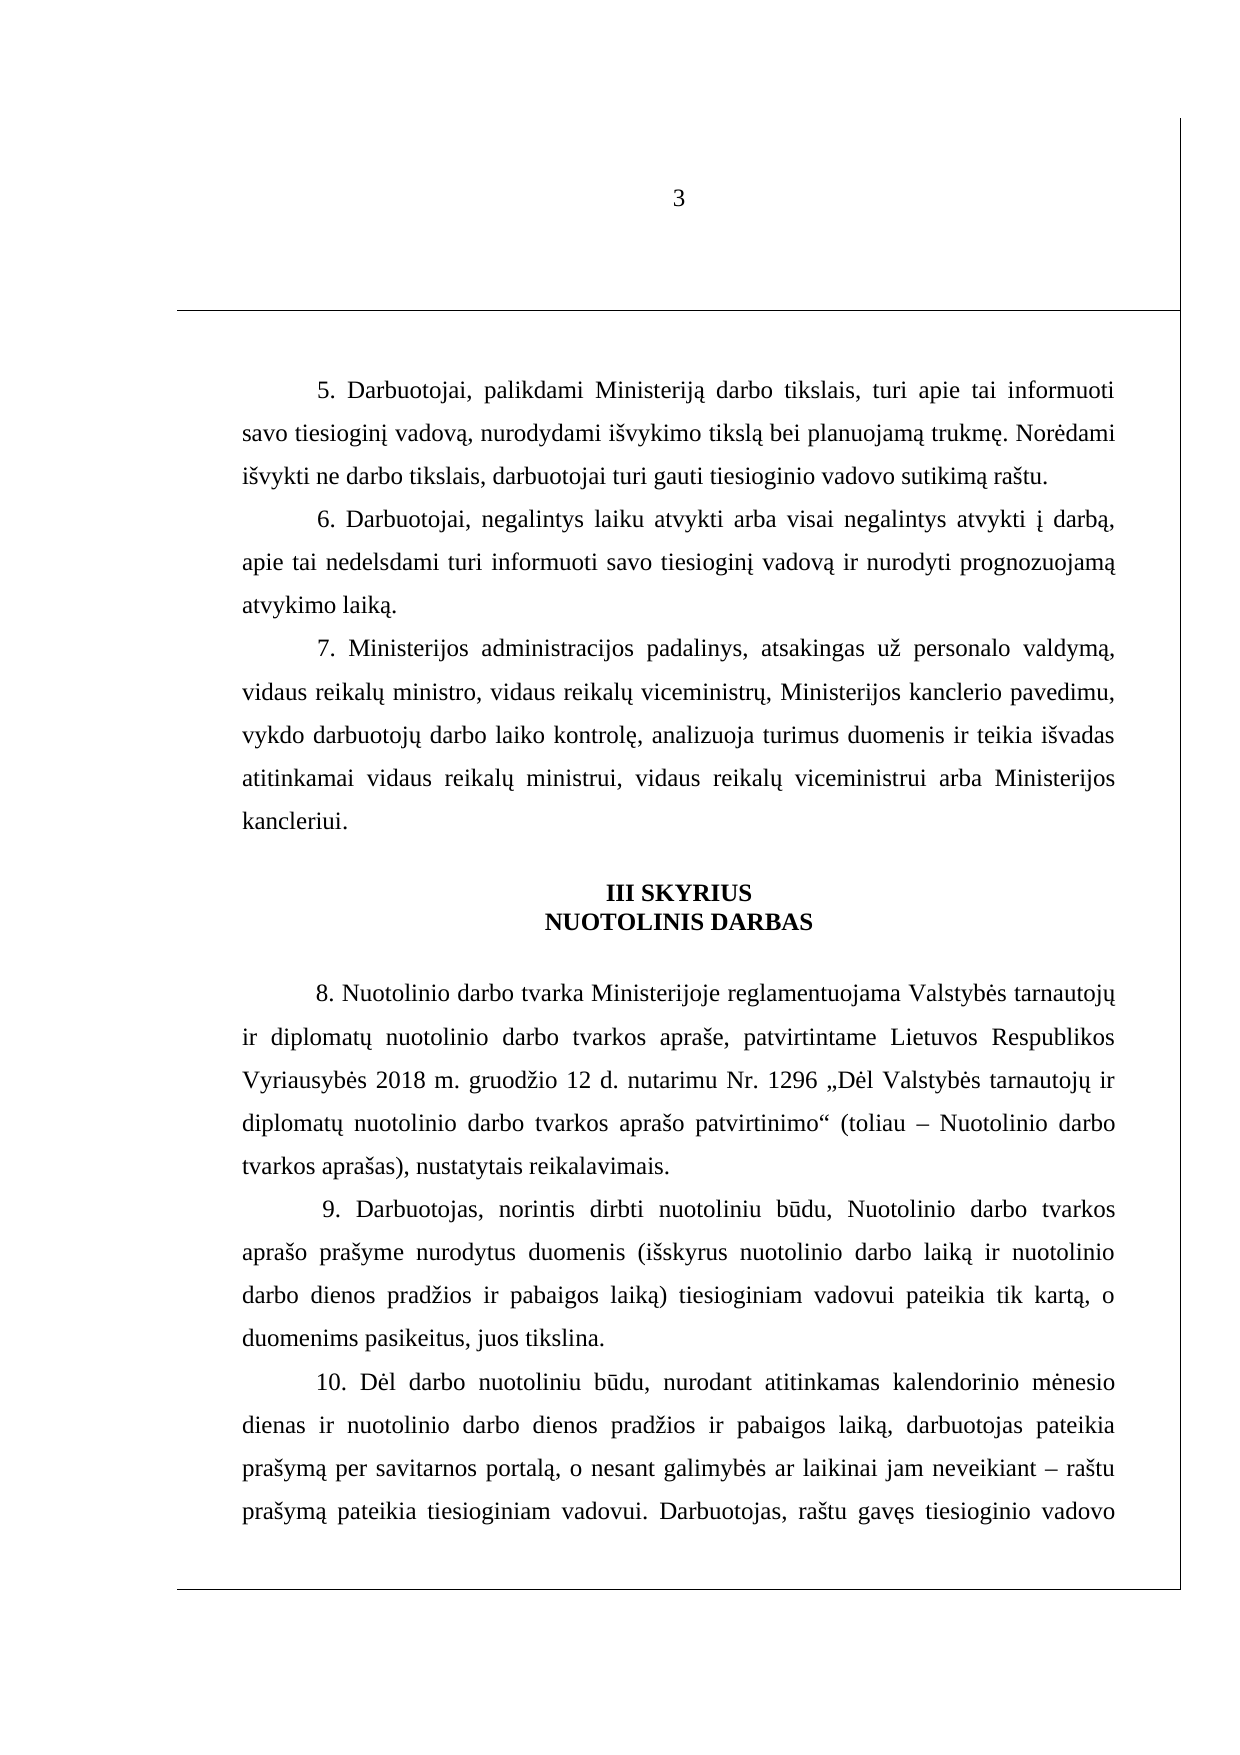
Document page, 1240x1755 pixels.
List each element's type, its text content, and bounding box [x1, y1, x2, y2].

text 8. Nuotolinio darbo tvarka Ministerijoje reglamentuojama Valstybės tarnautojų ir diplomatų nuotolinio darbo tvarkos apraše, patvirtintame Lietuvos Respublikos Vyriausybės 2018 m. gruodžio 12 d. nutarimu Nr. 1296 „Dėl Valstybės tarnautojų ir diplomatų nuotolinio darbo tvarkos aprašo patvirtinimo“ (toliau – Nuotolinio darbo tvarkos aprašas), nustatytais reikalavimais. [177, 914, 1181, 1129]
text 10. Dėl darbo nuotoliniu būdu, nurodant atitinkamas kalendorinio mėnesio dienas ir nuotolinio darbo dienos pradžios ir pabaigos laiką, darbuotojas pateikia prašymą per savitarnos portalą, o nesant galimybės ar laikinai jam neveikiant – raštu prašymą pateikia tiesioginiam vadovui. Darbuotojas, raštu gavęs tiesioginio vadovo sutikimą ir užtikrinęs, kad, dirbdamas nuotoliniu būdu, galės jam pavestas funkcijas atlikti tinkamai ir laiku, gali dirbti nuotoliniu būdu. [177, 1302, 1181, 1589]
text NUOTOLINIS DARBAS [177, 907, 1180, 914]
text 6. Darbuotojai, negalintys laiku atvykti arba visai negalintys atvykti į darbą, apie tai nedelsdami turi informuoti savo tiesioginį vadovą ir nurodyti prognozuojamą atvykimo laiką. [177, 439, 1181, 569]
text III SKYRIUS [177, 878, 1180, 907]
text 7. Ministerijos administracijos padalinys, atsakingas už personalo valdymą, vidaus reikalų ministro, vidaus reikalų viceministrų, Ministerijos kanclerio pavedimu, vykdo darbuotojų darbo laiko kontrolę, analizuoja turimus duomenis ir teikia išvadas atitinkamai vidaus reikalų ministrui, vidaus reikalų viceministrui arba Ministerijos kancleriui. [177, 569, 1181, 835]
text 9. Darbuotojas, norintis dirbti nuotoliniu būdu, Nuotolinio darbo tvarkos aprašo prašyme nurodytus duomenis (išskyrus nuotolinio darbo laiką ir nuotolinio darbo dienos pradžios ir pabaigos laiką) tiesioginiam vadovui pateikia tik kartą, o duomenims pasikeitus, juos tikslina. [177, 1129, 1181, 1302]
text 5. Darbuotojai, palikdami Ministeriją darbo tikslais, turi apie tai informuoti savo tiesioginį vadovą, nurodydami išvykimo tikslą bei planuojamą trukmę. Norėdami išvykti ne darbo tikslais, darbuotojai turi gauti tiesioginio vadovo sutikimą raštu. [177, 310, 1180, 439]
